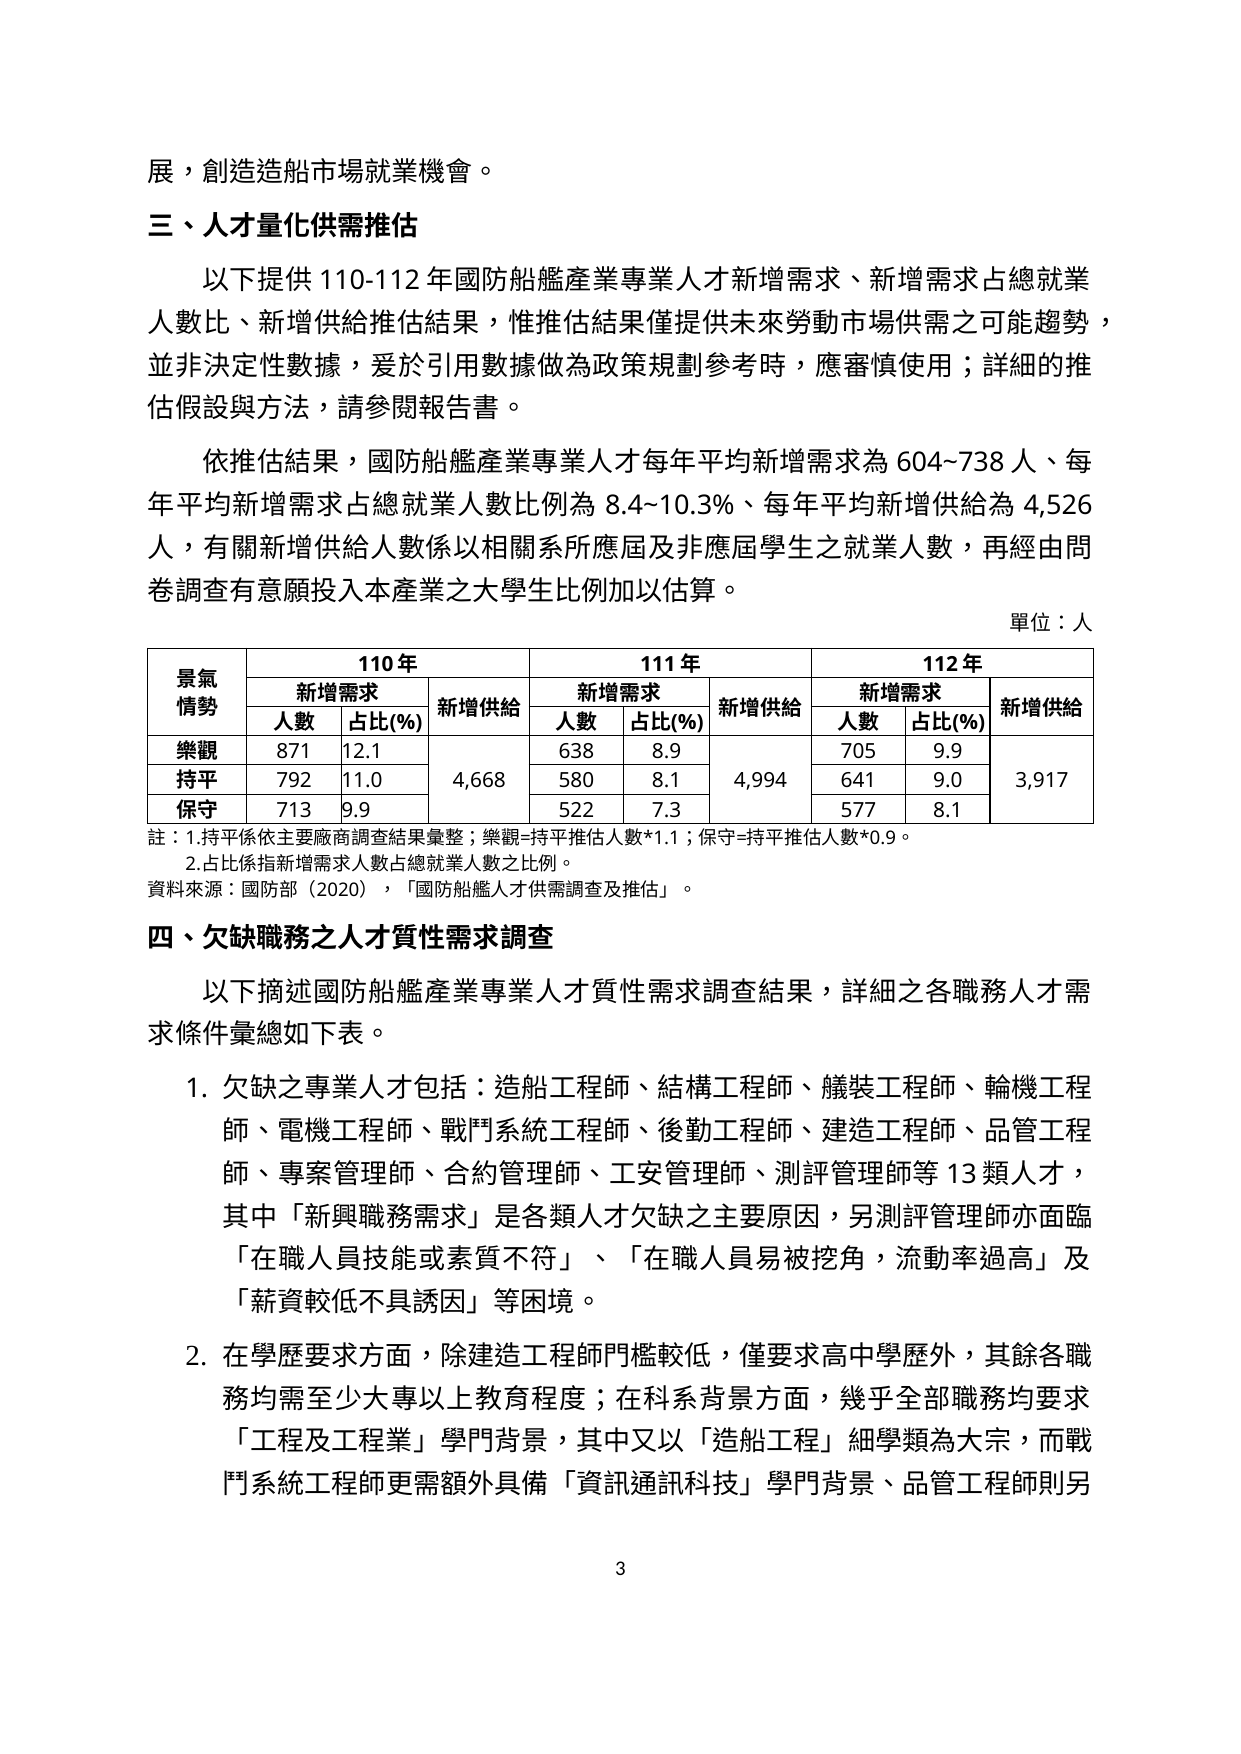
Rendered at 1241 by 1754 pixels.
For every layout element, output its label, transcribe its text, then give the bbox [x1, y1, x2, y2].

table_cell 9.9 [906, 736, 989, 764]
text 2.占比係指新增需求人數占總就業人數之比例。 [185, 850, 1092, 876]
table_cell 8.1 [624, 765, 709, 793]
table_cell 705 [812, 736, 905, 764]
table_cell 持平 [148, 765, 246, 793]
list 欠缺之專業人才包括：造船工程師、結構工程師、艤裝工程師、輪機工程師、電機工程師、戰鬥系統工程師、後勤工程師、建造工程師、品管工程師、專案管理師、合約管理師、工安管理師、測評管理師等13類人才，其中「新興職務需求」是各類人才欠缺之主要原因，另測評管理師亦面臨「在職人員技能或素質不符」、「在職人員易被挖角，流動率過高」及「薪資較低不具誘因」等困境。 [185, 1064, 1092, 1320]
table_cell 522 [530, 795, 623, 823]
table_cell 新增需求 [812, 678, 989, 706]
text 註：1.持平係依主要廠商調查結果彙整；樂觀=持平推估人數*1.1；保守=持平推估人數*0.9。 [148, 824, 1092, 850]
text 三、人才量化供需推估 [148, 202, 1092, 244]
table_cell 人數 [812, 707, 905, 735]
table_cell 新增供給 [710, 678, 811, 735]
table_cell 占比(%) [906, 707, 989, 735]
text 資料來源：國防部（2020），「國防船艦人才供需調查及推估」。 [148, 876, 1092, 902]
table_cell 713 [247, 795, 341, 823]
text 以下摘述國防船艦產業專業人才質性需求調查結果，詳細之各職務人才需求條件彙總如下表。 [148, 967, 1092, 1052]
table_header 110年 [247, 649, 529, 677]
text 依推估結果，國防船艦產業專業人才每年平均新增需求為604~738人、每年平均新增需求占總就業人數比例為8.4~10.3%、每年平均新增供給為4,526人，有關新增供給人數係以相關系所應屆及非應屆學生之就業人數，再經由問卷調查有意願投入本產業之大學生比例加以估算。 [148, 438, 1092, 608]
table_cell 577 [812, 795, 905, 823]
table_cell 9.9 [342, 795, 428, 823]
list 在學歷要求方面，除建造工程師門檻較低，僅要求高中學歷外，其餘各職務均需至少大專以上教育程度；在科系背景方面，幾乎全部職務均要求「工程及工程業」學門背景，其中又以「造船工程」細學類為大宗，而戰鬥系統工程師更需額外具備「資訊通訊科技」學門背景、品管工程師則另 [185, 1331, 1092, 1502]
table_cell 人數 [247, 707, 341, 735]
table_cell 新增需求 [530, 678, 709, 706]
table_cell 8.1 [906, 795, 989, 823]
text 四、欠缺職務之人才質性需求調查 [148, 913, 1092, 956]
table_cell 871 [247, 736, 341, 764]
table_header 111年 [530, 649, 811, 677]
table_cell 792 [247, 765, 341, 793]
table_cell 新增供給 [429, 678, 529, 735]
text 以下提供110-112年國防船艦產業專業人才新增需求、新增需求占總就業人數比、新增供給推估結果，惟推估結果僅提供未來勞動市場供需之可能趨勢，並非決定性數據，爰於引用數據做為政策規劃參考時，應審慎使用；詳細的推估假設與方法，請參閱報告書。 [148, 256, 1092, 426]
table_cell 占比(%) [624, 707, 709, 735]
table_header 景氣 情勢 [148, 649, 246, 735]
table_cell 12.1 [342, 736, 428, 764]
table_header 112年 [812, 649, 1093, 677]
table_cell 4,668 [429, 736, 529, 823]
text 單位：人 [148, 608, 1092, 636]
table_cell 638 [530, 736, 623, 764]
text 國艦國造是推動國防自主的重要政策，近年來海軍積極前瞻未來作戰場景，提出未來20年艦艇需求規劃藍圖，並訪查國內造船產業技術能量，加速推動國艦國造政策。為支持國防建軍需求，有效整合民間與軍方資源，促進資源共享與互補，厚植國防科技能量於民間，及發展國內船艦產業能量，我國國艦國造研製政策是採「長期規劃、分批造艦」策略執行。目前國內造船廠已可建造各類型船艦種類，包含特種船艦及船艦維修，未來將強化在地產業聚落與供應鏈發展，提供國內造船廠一個長久穩定的造艦計畫，預估除可創造國內造船市場需求，為我國造船產業帶來新的商機，有效提升造船產業規模與總體產值，更可藉由國防船艦的建造，厚植國防船艦產業人才培育，促進造船產業的經濟發展，創造造船市場就業機會。 [148, 148, 1092, 190]
table_cell 9.0 [906, 765, 989, 793]
table_cell 3,917 [991, 736, 1093, 823]
table_cell 641 [812, 765, 905, 793]
table_cell 保守 [148, 795, 246, 823]
table_cell 新增供給 [991, 678, 1093, 735]
table_cell 580 [530, 765, 623, 793]
table_cell 8.9 [624, 736, 709, 764]
table_cell 人數 [530, 707, 623, 735]
table_cell 7.3 [624, 795, 709, 823]
table_cell 占比(%) [342, 707, 428, 735]
table_cell 新增需求 [247, 678, 428, 706]
table_cell 樂觀 [148, 736, 246, 764]
table_cell 11.0 [342, 765, 428, 793]
table_cell 4,994 [710, 736, 811, 823]
